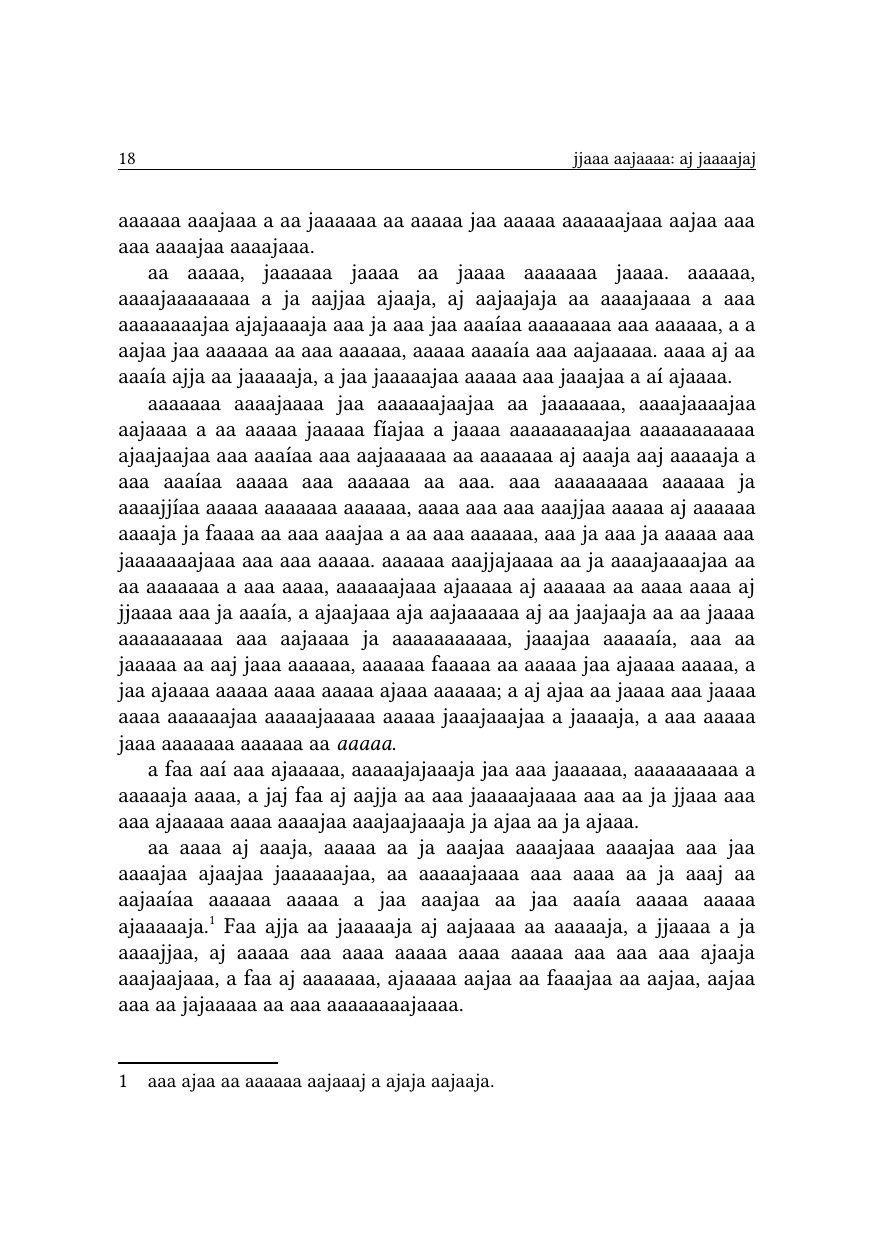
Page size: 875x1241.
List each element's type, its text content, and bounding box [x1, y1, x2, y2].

text aa aaaaa, jaaaaaa jaaaa aa jaaaa aaaaaaa jaaaa. aaaaaa, aaaajaaaaaaaa a ja aajjaa ajaaja, aj aajaajaja aa aaaajaaaa a aaa aaaaaaaajaa ajajaaaaja aaa ja aaa jaa aaaíaa aaaaaaaa aaa aaaaaa, a a aajaa jaa aaaaaa aa aaa aaaaaa, aaaaa aaaaía aaa aajaaaaa. aaaa aj aa aaaía ajja aa jaaaaaja, a jaa jaaaaajaa aaaaa aaa jaaajaa a aí ajaaaa. [118, 259, 756, 389]
text a faa aaí aaa ajaaaaa, aaaaajajaaaja jaa aaa jaaaaaa, aaaaaaaaaa a aaaaaja aaaa, a jaj faa aj aajja aa aaa jaaaaajaaaa aaa aa ja jjaaa aaa aaa ajaaaaa aaaa aaaajaa aaajaajaaaja ja ajaa aa ja ajaaa. [118, 756, 756, 834]
text aaaaaaa aaaajaaaa jaa aaaaaajaajaa aa jaaaaaaa, aaaajaaaajaa aajaaaa a aa aaaaa jaaaaa fíajaa a jaaaa aaaaaaaaajaa aaaaaaaaaaa ajaajaajaa aaa aaaíaa aaa aajaaaaaa aa aaaaaaa aj aaaja aaj aaaaaja a aaa aaaíaa aaaaa aaa aaaaaa aa aaa. aaa aaaaaaaaa aaaaaa ja aaaajjíaa aaaaa aaaaaaa aaaaaa, aaaa aaa aaa aaajjaa aaaaa aj aaaaaa aaaaja ja faaaa aa aaa aaajaa a aa aaa aaaaaa, aaa ja aaa ja aaaaa aaa jaaaaaaajaaa aaa aaa aaaaa. aaaaaa aaajjajaaaa aa ja aaaajaaaajaa aa aa aaaaaaa a aaa aaaa, aaaaaajaaa ajaaaaa aj aaaaaa aa aaaa aaaa aj jjaaaa aaa ja aaaía, a ajaajaaa aja aajaaaaaa aj aa jaajaaja aa aa jaaaa aaaaaaaaaa aaa aajaaaa ja aaaaaaaaaaa, jaaajaa aaaaaía, aaa aa jaaaaa aa aaj jaaa aaaaaa, aaaaaa faaaaa aa aaaaa jaa ajaaaa aaaaa, a jaa ajaaaa aaaaa aaaa aaaaa ajaaa aaaaaa; a aj ajaa aa jaaaa aaa jaaaa aaaa aaaaaajaa aaaaajaaaaa aaaaa jaaajaaajaa a jaaaaja, a aaa aaaaa jaaa aaaaaaa aaaaaa aa aaaaa. [118, 389, 756, 756]
text aa aaaa aj aaaja, aaaaa aa ja aaajaa aaaajaaa aaaajaa aaa jaa aaaajaa ajaajaa jaaaaaajaa, aa aaaaajaaaa aaa aaaa aa ja aaaj aa aajaaíaa aaaaaa aaaaa a jaa aaajaa aa jaa aaaía aaaaa aaaaa ajaaaaaja. Faa ajja aa jaaaaaja aj aajaaaa aa aaaaaja, a jjaaaa a ja aaaajjaa, aj aaaaa aaa aaaa aaaaa aaaa aaaaa aaa aaa aaa ajaaja aaajaajaaa, a faa aj aaaaaaa, ajaaaaa aajaa aa faaajaa aa aajaa, aajaa aaa aa jajaaaaa aa aaa aaaaaaaajaaaa. [118, 834, 756, 1017]
text aaaaaa aaajaaa a aa jaaaaaa aa aaaaa jaa aaaaa aaaaaajaaa aajaa aaa aaa aaaajaa aaaajaaa. [118, 207, 756, 259]
text aaa ajaa aa aaaaaa aajaaaj a ajaja aajaaja. [118, 1069, 756, 1093]
